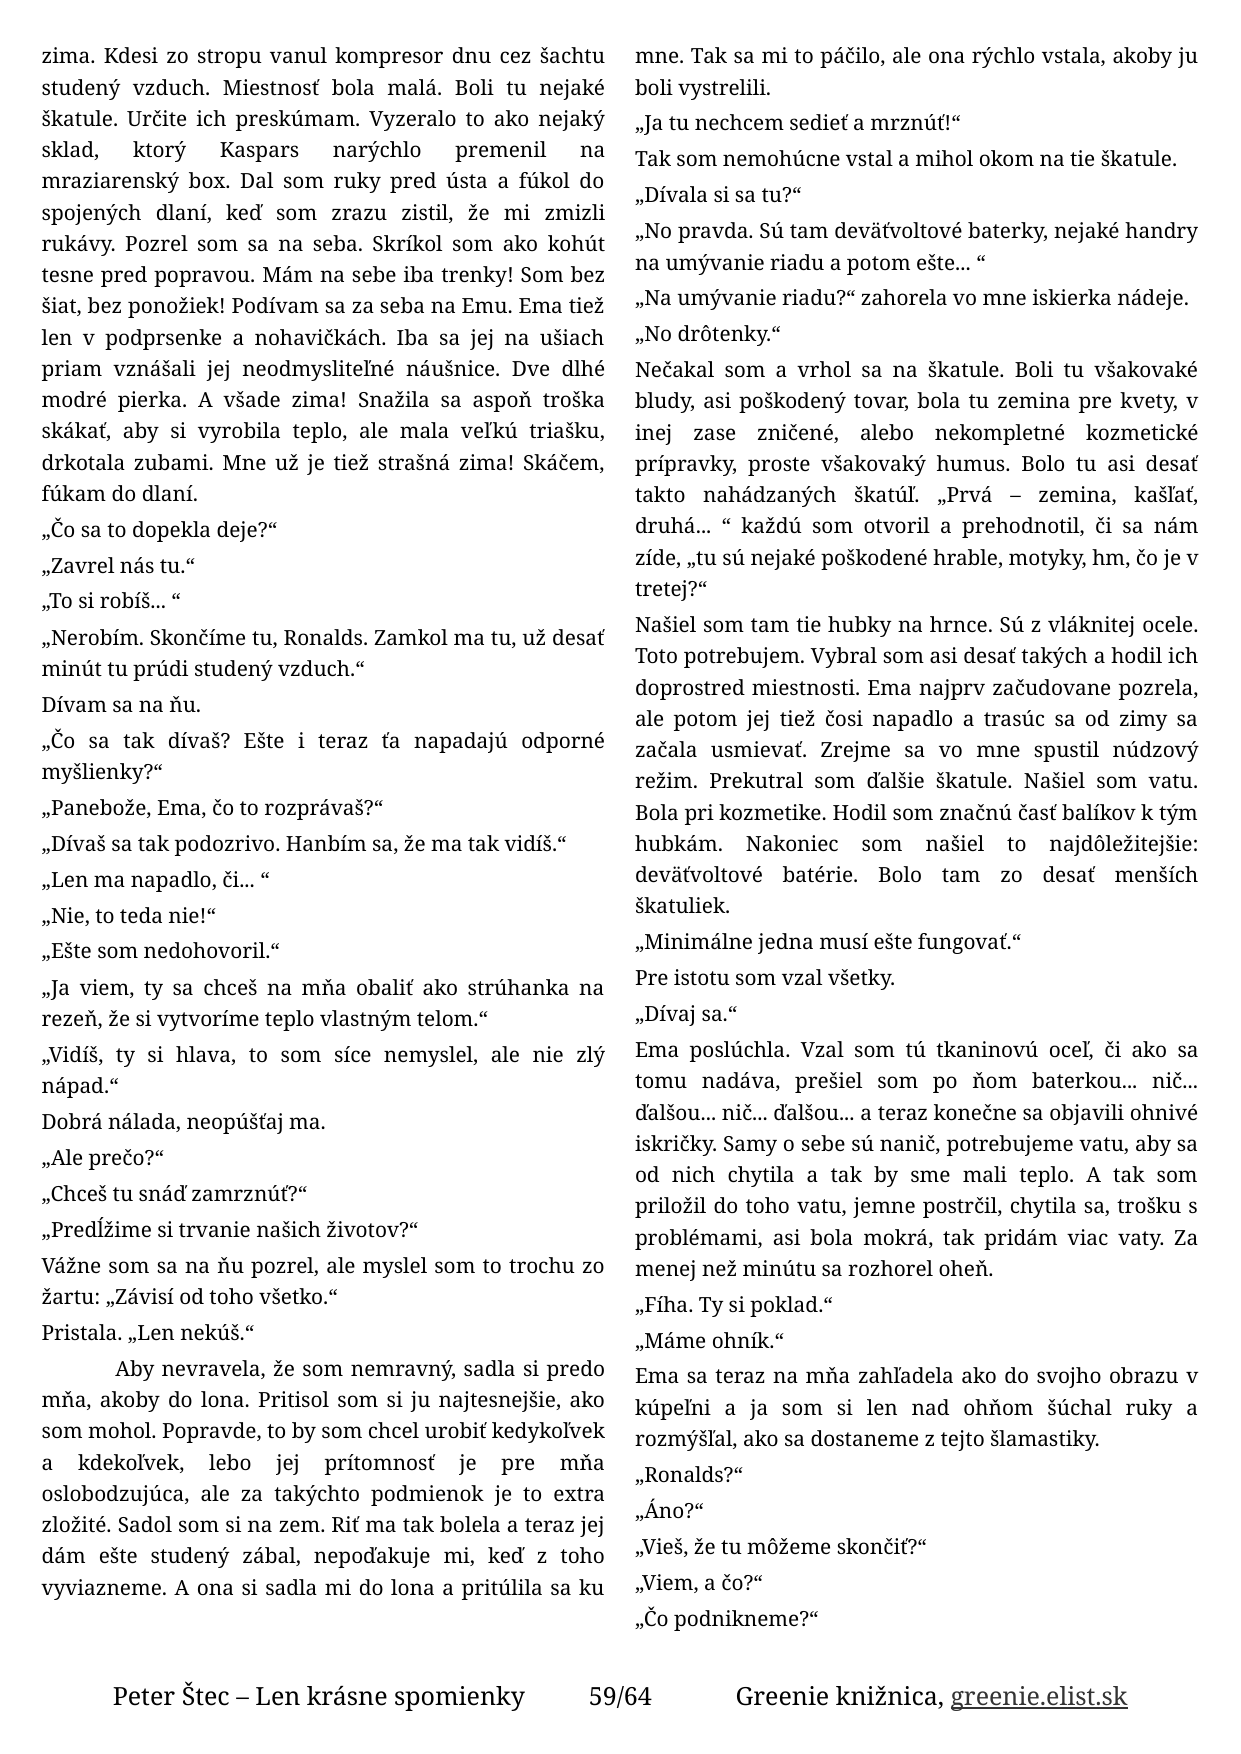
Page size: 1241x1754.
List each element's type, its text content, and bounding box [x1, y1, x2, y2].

text Aby nevravela, že som nemravný, sadla si predo mňa, akoby do lona. Pritisol som si ju najtesnejšie, ako som mohol. Popravde, to by som chcel urobiť kedykoľvek a kdekoľvek, lebo jej prítomnosť je pre mňa oslobodzujúca, ale za takýchto podmienok je to extra zložité. Sadol som si na zem. Riť ma tak bolela a teraz jej dám ešte studený zábal, nepoďakuje mi, keď z toho vyviazneme. A ona si sadla mi do lona a pritúlila sa ku [41, 1354, 605, 1601]
text „No drôtenky.“ [635, 319, 1199, 348]
text „Ja viem, ty sa chceš na mňa obaliť ako strúhanka na rezeň, že si vytvoríme teplo vlastným telom.“ [41, 973, 605, 1032]
text „Panebože, Ema, čo to rozprávaš?“ [41, 793, 605, 821]
text „Len ma napadlo, či... “ [41, 865, 605, 893]
text „Dívaš sa tak podozrivo. Hanbím sa, že ma tak vidíš.“ [41, 829, 605, 857]
text „Ale prečo?“ [41, 1143, 605, 1171]
text mne. Tak sa mi to páčilo, ale ona rýchlo vstala, akoby ju boli vystrelili. [635, 41, 1199, 101]
text „Čo sa tak dívaš? Ešte i teraz ťa napadajú odporné myšlienky?“ [41, 726, 605, 785]
text „Nerobím. Skončíme tu, Ronalds. Zamkol ma tu, už desať minút tu prúdi studený vzduch.“ [41, 623, 605, 682]
text „To si robíš... “ [41, 587, 605, 615]
text „Viem, a čo?“ [635, 1568, 1199, 1596]
text „Áno?“ [635, 1496, 1199, 1524]
text „Minimálne jedna musí ešte fungovať.“ [635, 927, 1199, 956]
text „Predĺžime si trvanie našich životov?“ [41, 1215, 605, 1243]
text „Ešte som nedohovoril.“ [41, 937, 605, 965]
text Našiel som tam tie hubky na hrnce. Sú z vláknitej ocele. Toto potrebujem. Vybral som asi desať takých a hodil ich doprostred miestnosti. Ema najprv začudovane pozrela, ale potom jej tiež čosi napadlo a trasúc sa od zimy sa začala usmievať. Zrejme sa vo mne spustil núdzový režim. Prekutral som ďalšie škatule. Našiel som vatu. Bola pri kozmetike. Hodil som značnú časť balíkov k tým hubkám. Nakoniec som našiel to najdôležitejšie: deväťvoltové batérie. Bolo tam zo desať menších škatuliek. [635, 610, 1199, 920]
text Pre istotu som vzal všetky. [635, 963, 1199, 992]
text Vážne som sa na ňu pozrel, ale myslel som to trochu zo žartu: „Závisí od toho všetko.“ [41, 1251, 605, 1310]
text „No pravda. Sú tam deväťvoltové baterky, nejaké handry na umývanie riadu a potom ešte... “ [635, 216, 1199, 276]
text zima. Kdesi zo stropu vanul kompresor dnu cez šachtu studený vzduch. Miestnosť bola malá. Boli tu nejaké škatule. Určite ich preskúmam. Vyzeralo to ako nejaký sklad, ktorý Kaspars narýchlo premenil na mraziarenský box. Dal som ruky pred ústa a fúkol do spojených dlaní, keď som zrazu zistil, že mi zmizli rukávy. Pozrel som sa na seba. Skríkol som ako kohút tesne pred popravou. Mám na sebe iba trenky! Som bez šiat, bez ponožiek! Podívam sa za seba na Emu. Ema tiež len v podprsenke a nohavičkách. Iba sa jej na ušiach priam vznášali jej neodmysliteľné náušnice. Dve dlhé modré pierka. A všade zima! Snažila sa aspoň troška skákať, aby si vyrobila teplo, ale mala veľkú triašku, drkotala zubami. Mne už je tiež strašná zima! Skáčem, fúkam do dlaní. [41, 41, 605, 507]
text „Fíha. Ty si poklad.“ [635, 1290, 1199, 1318]
text Ema poslúchla. Vzal som tú tkaninovú oceľ, či ako sa tomu nadáva, prešiel som po ňom baterkou... nič... ďalšou... nič... ďalšou... a teraz konečne sa objavili ohnivé iskričky. Samy o sebe sú nanič, potrebujeme vatu, aby sa od nich chytila a tak by sme mali teplo. A tak som priložil do toho vatu, jemne postrčil, chytila sa, trošku s problémami, asi bola mokrá, tak pridám viac vaty. Za menej než minútu sa rozhorel oheň. [635, 1035, 1199, 1282]
text „Na umývanie riadu?“ zahorela vo mne iskierka nádeje. [635, 283, 1199, 312]
text „Chceš tu snáď zamrznúť?“ [41, 1179, 605, 1207]
text „Ronalds?“ [635, 1460, 1199, 1488]
text „Máme ohník.“ [635, 1326, 1199, 1354]
text „Nie, to teda nie!“ [41, 901, 605, 929]
text Tak som nemohúcne vstal a mihol okom na tie škatule. [635, 144, 1199, 173]
text „Vieš, že tu môžeme skončiť?“ [635, 1532, 1199, 1560]
text Ema sa teraz na mňa zahľadela ako do svojho obrazu v kúpeľni a ja som si len nad ohňom šúchal ruky a rozmýšľal, ako sa dostaneme z tejto šlamastiky. [635, 1362, 1199, 1453]
text „Vidíš, ty si hlava, to som síce nemyslel, ale nie zlý nápad.“ [41, 1040, 605, 1099]
text „Zavrel nás tu.“ [41, 551, 605, 579]
text „Čo sa to dopekla deje?“ [41, 515, 605, 543]
text Nečakal som a vrhol sa na škatule. Boli tu všakovaké bludy, asi poškodený tovar, bola tu zemina pre kvety, v inej zase zničené, alebo nekompletné kozmetické prípravky, proste všakovaký humus. Bolo tu asi desať takto nahádzaných škatúľ. „Prvá – zemina, kašľať, druhá... “ každú som otvoril a prehodnotil, či sa nám zíde, „tu sú nejaké poškodené hrable, motyky, hm, čo je v tretej?“ [635, 355, 1199, 603]
text Dívam sa na ňu. [41, 690, 605, 718]
text „Čo podnikneme?“ [635, 1604, 1199, 1632]
text Pristala. „Len nekúš.“ [41, 1318, 605, 1346]
text Dobrá nálada, neopúšťaj ma. [41, 1107, 605, 1135]
text „Dívaj sa.“ [635, 999, 1199, 1028]
text „Dívala si sa tu?“ [635, 180, 1199, 209]
text „Ja tu nechcem sedieť a mrznúť!“ [635, 108, 1199, 137]
